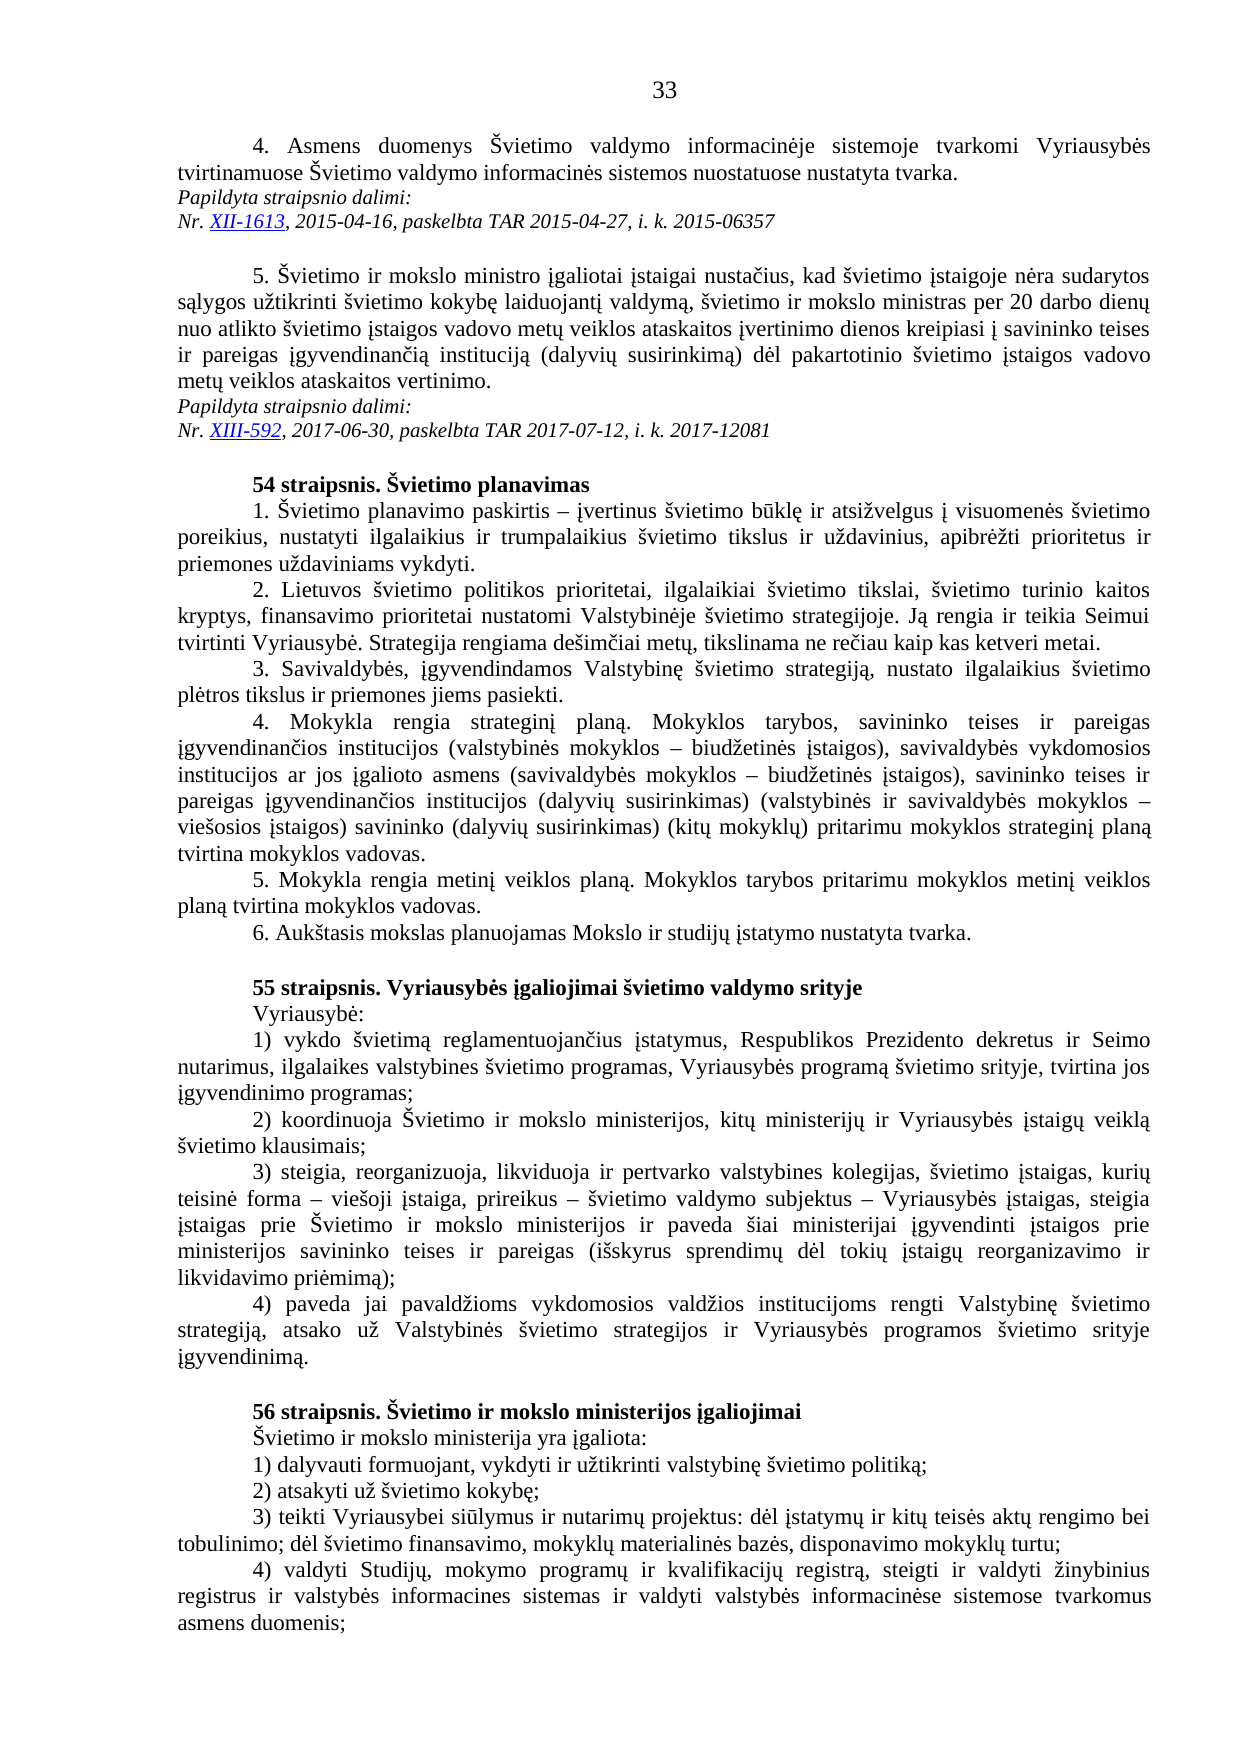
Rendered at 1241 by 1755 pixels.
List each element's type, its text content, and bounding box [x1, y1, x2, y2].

text Papildyta straipsnio dalimi: [177, 394, 1152, 418]
text Vyriausybė: [177, 1000, 1152, 1027]
text Nr. XIII-592, 2017-06-30, paskelbta TAR 2017-07-12, i. k. 2017-12081 [177, 418, 1152, 442]
text Švietimo ir mokslo ministerija yra įgaliota: [177, 1424, 1152, 1451]
text 2) atsakyti už švietimo kokybę; [177, 1477, 1152, 1503]
text 3) steigia, reorganizuoja, likviduoja ir pertvarko valstybines kolegijas, švietimo įstaigas, kurių teisinė forma – viešoji įstaiga, prireikus – švietimo valdymo subjektus – Vyriausybės įstaigas, steigia įstaigas prie Švietimo ir mokslo ministerijos ir paveda šiai ministerijai įgyvendinti įstaigos prie ministerijos savininko teises ir pareigas (išskyrus sprendimų dėl tokių įstaigų reorganizavimo ir likvidavimo priėmimą); [177, 1158, 1152, 1290]
text 54 straipsnis. Švietimo planavimas [177, 471, 1152, 497]
text 3. Savivaldybės, įgyvendindamos Valstybinę švietimo strategiją, nustato ilgalaikius švietimo plėtros tikslus ir priemones jiems pasiekti. [177, 655, 1152, 708]
text 4) valdyti Studijų, mokymo programų ir kvalifikacijų registrą, steigti ir valdyti žinybinius registrus ir valstybės informacines sistemas ir valdyti valstybės informacinėse sistemose tvarkomus asmens duomenis; [177, 1556, 1152, 1635]
text 3) teikti Vyriausybei siūlymus ir nutarimų projektus: dėl įstatymų ir kitų teisės aktų rengimo bei tobulinimo; dėl švietimo finansavimo, mokyklų materialinės bazės, disponavimo mokyklų turtu; [177, 1503, 1152, 1556]
text 2. Lietuvos švietimo politikos prioritetai, ilgalaikiai švietimo tikslai, švietimo turinio kaitos kryptys, finansavimo prioritetai nustatomi Valstybinėje švietimo strategijoje. Ją rengia ir teikia Seimui tvirtinti Vyriausybė. Strategija rengiama dešimčiai metų, tikslinama ne rečiau kaip kas ketveri metai. [177, 576, 1152, 655]
text Papildyta straipsnio dalimi: [177, 185, 1152, 209]
text 56 straipsnis. Švietimo ir mokslo ministerijos įgaliojimai [177, 1398, 1152, 1424]
text 4) paveda jai pavaldžioms vykdomosios valdžios institucijoms rengti Valstybinę švietimo strategiją, atsako už Valstybinės švietimo strategijos ir Vyriausybės programos švietimo srityje įgyvendinimą. [177, 1290, 1152, 1369]
text 2) koordinuoja Švietimo ir mokslo ministerijos, kitų ministerijų ir Vyriausybės įstaigų veiklą švietimo klausimais; [177, 1106, 1152, 1158]
text 4. Asmens duomenys Švietimo valdymo informacinėje sistemoje tvarkomi Vyriausybės tvirtinamuose Švietimo valdymo informacinės sistemos nuostatuose nustatyta tvarka. [177, 132, 1152, 185]
text 1) vykdo švietimą reglamentuojančius įstatymus, Respublikos Prezidento dekretus ir Seimo nutarimus, ilgalaikes valstybines švietimo programas, Vyriausybės programą švietimo srityje, tvirtina jos įgyvendinimo programas; [177, 1027, 1152, 1106]
text Nr. XII-1613, 2015-04-16, paskelbta TAR 2015-04-27, i. k. 2015-06357 [177, 209, 1152, 233]
text 5. Švietimo ir mokslo ministro įgaliotai įstaigai nustačius, kad švietimo įstaigoje nėra sudarytos sąlygos užtikrinti švietimo kokybę laiduojantį valdymą, švietimo ir mokslo ministras per 20 darbo dienų nuo atlikto švietimo įstaigos vadovo metų veiklos ataskaitos įvertinimo dienos kreipiasi į savininko teises ir pareigas įgyvendinančią instituciją (dalyvių susirinkimą) dėl pakartotinio švietimo įstaigos vadovo metų veiklos ataskaitos vertinimo. [177, 262, 1152, 394]
text 1) dalyvauti formuojant, vykdyti ir užtikrinti valstybinę švietimo politiką; [177, 1451, 1152, 1477]
text 5. Mokykla rengia metinį veiklos planą. Mokyklos tarybos pritarimu mokyklos metinį veiklos planą tvirtina mokyklos vadovas. [177, 866, 1152, 919]
text 6. Aukštasis mokslas planuojamas Mokslo ir studijų įstatymo nustatyta tvarka. [177, 919, 1152, 945]
text 4. Mokykla rengia strateginį planą. Mokyklos tarybos, savininko teises ir pareigas įgyvendinančios institucijos (valstybinės mokyklos – biudžetinės įstaigos), savivaldybės vykdomosios institucijos ar jos įgalioto asmens (savivaldybės mokyklos – biudžetinės įstaigos), savininko teises ir pareigas įgyvendinančios institucijos (dalyvių susirinkimas) (valstybinės ir savivaldybės mokyklos – viešosios įstaigos) savininko (dalyvių susirinkimas) (kitų mokyklų) pritarimu mokyklos strateginį planą tvirtina mokyklos vadovas. [177, 708, 1152, 866]
text 55 straipsnis. Vyriausybės įgaliojimai švietimo valdymo srityje [177, 974, 1152, 1000]
text 1. Švietimo planavimo paskirtis – įvertinus švietimo būklę ir atsižvelgus į visuomenės švietimo poreikius, nustatyti ilgalaikius ir trumpalaikius švietimo tikslus ir uždavinius, apibrėžti prioritetus ir priemones uždaviniams vykdyti. [177, 497, 1152, 576]
